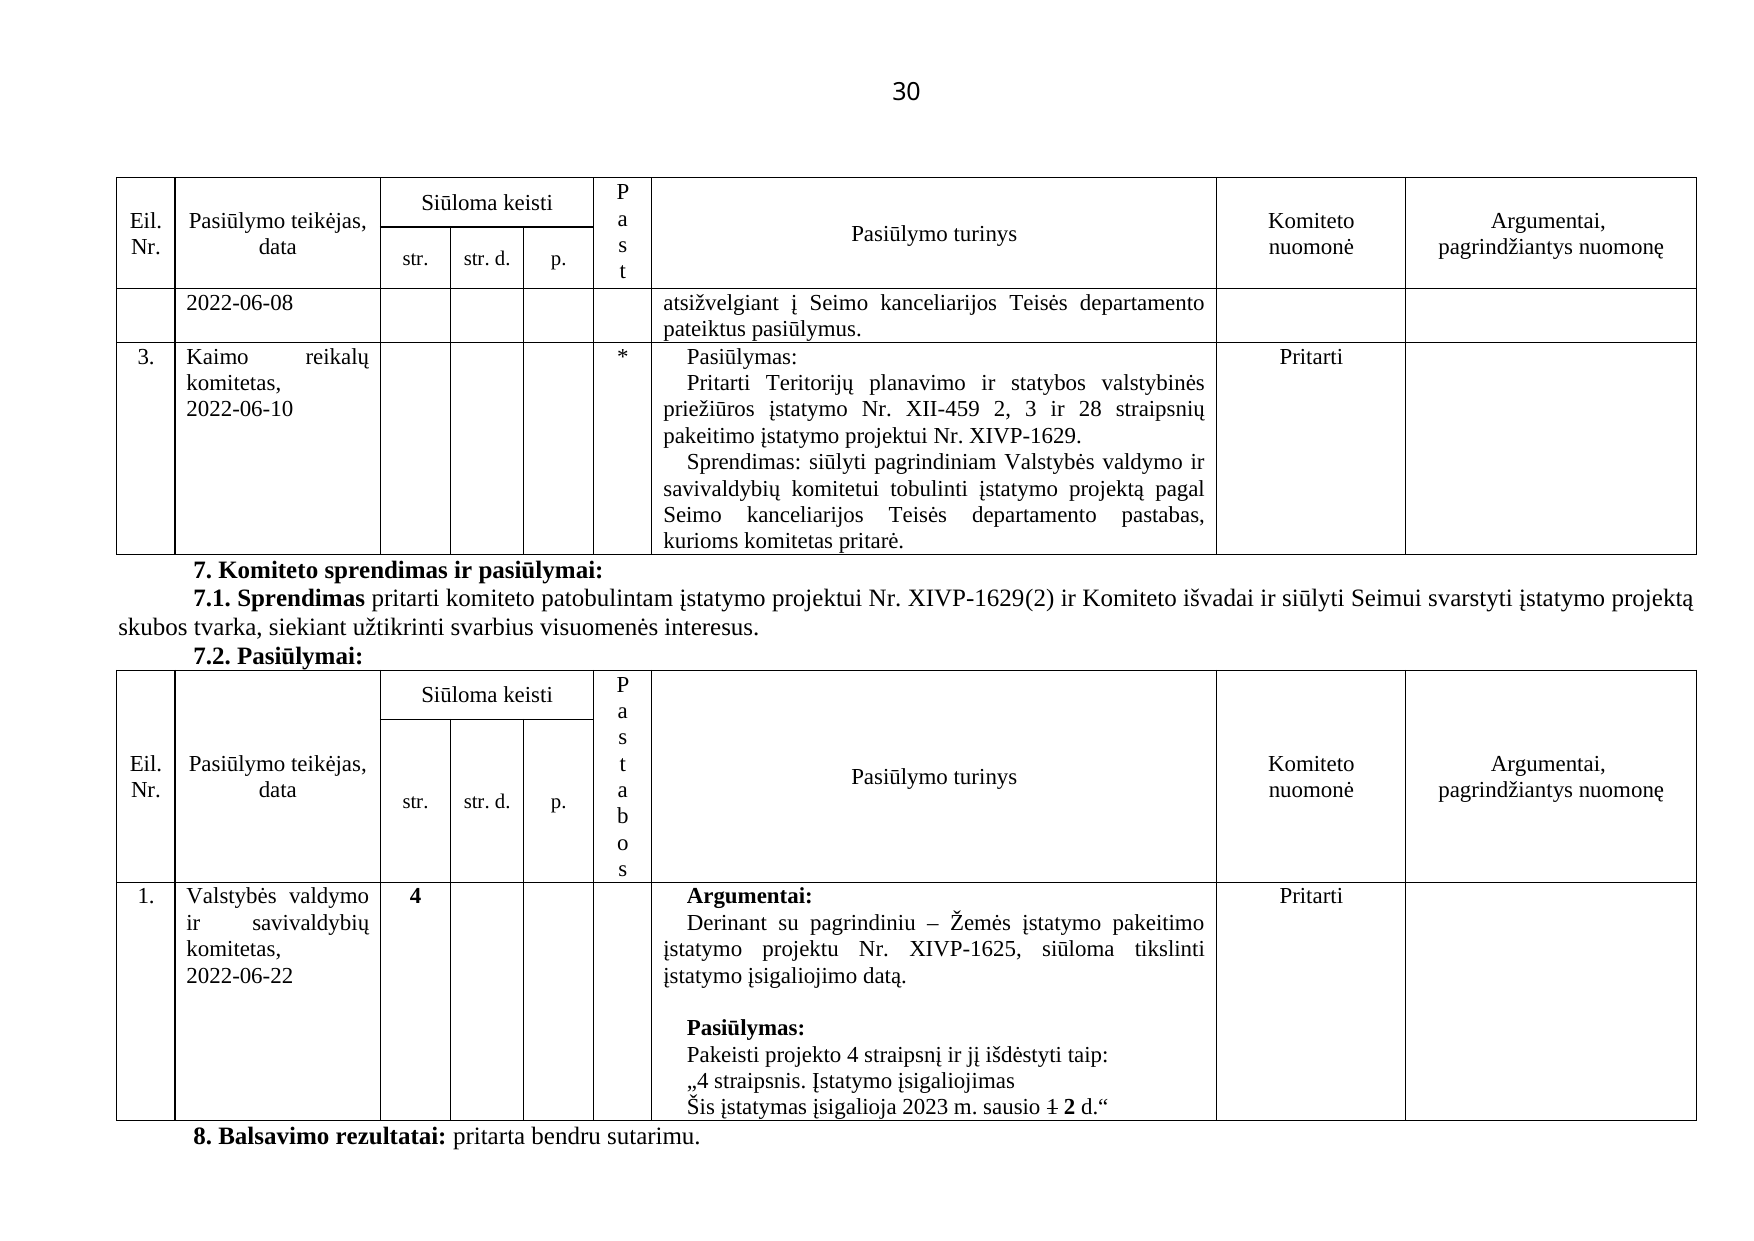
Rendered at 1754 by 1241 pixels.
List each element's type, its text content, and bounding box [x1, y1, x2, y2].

table_cell [117, 289, 174, 342]
table_cell Valstybės valdymo ir savivaldybių komitetas, 2022-06-22 [176, 883, 380, 1120]
table_cell * [594, 289, 651, 342]
table_cell [524, 343, 593, 554]
table_header Eil. Nr. [117, 671, 174, 882]
table_cell [524, 289, 593, 342]
table_cell * [594, 343, 651, 554]
table_cell 2022-06-08 [176, 289, 380, 342]
table_cell Argumentai: Derinant su pagrindiniu – Žemės įstatymo pakeitimo įstatymo projektu Nr. XIVP-1625, siūloma tikslinti įstatymo įsigaliojimo datą. Pasiūlymas: Pakeisti projekto 4 straipsnį ir jį išdėstyti taip: „4 straipsnis. Įstatymo įsigaliojimas Šis įstatymas įsigalioja 2023 m. sausio 1 2 d.“ [652, 883, 1216, 1120]
table_header Argumentai, pagrindžiantys nuomonę [1406, 178, 1696, 288]
table_header Pasiūlymo teikėjas, data [176, 178, 380, 288]
text 7.2. Pasiūlymai: [118, 641, 1695, 670]
table_cell p. [524, 720, 593, 882]
table_header Pastabos [594, 671, 651, 882]
table_header Pastabos [594, 178, 651, 288]
text 7. Komiteto sprendimas ir pasiūlymai: [118, 555, 1695, 583]
table_cell str. [381, 228, 450, 288]
table_cell p. [524, 228, 593, 288]
table_cell [1217, 289, 1405, 342]
table_header Komiteto nuomonė [1217, 671, 1405, 882]
table_cell str. [381, 720, 450, 882]
text 7.1. Sprendimas pritarti komiteto patobulintam įstatymo projektui Nr. XIVP-1629(2) ir Komiteto išvadai ir siūlyti Seimui svarstyti įstatymo projektą skubos tvarka, siekiant užtikrinti svarbius visuomenės interesus. [118, 583, 1695, 641]
table_cell [381, 343, 450, 554]
table_cell [451, 883, 523, 1120]
table_header Pasiūlymo turinys [652, 178, 1216, 288]
table_cell str. d. [451, 228, 523, 288]
table_cell 1. [117, 883, 174, 1120]
table_header Eil. Nr. [117, 178, 174, 288]
text 8. Balsavimo rezultatai: pritarta bendru sutarimu. [118, 1121, 1695, 1149]
table_header Pasiūlymo teikėjas, data [176, 671, 380, 882]
table_cell atsižvelgiant į Seimo kanceliarijos Teisės departamento pateiktus pasiūlymus. [652, 289, 1216, 342]
table_cell str. d. [451, 720, 523, 882]
table_cell 4 [381, 883, 450, 1120]
table_header Siūloma keisti [381, 671, 593, 719]
table_cell 3. [117, 343, 174, 554]
table_cell Pasiūlymas: Pritarti Teritorijų planavimo ir statybos valstybinės priežiūros įstatymo Nr. XII-459 2, 3 ir 28 straipsnių pakeitimo įstatymo projektui Nr. XIVP-1629. Sprendimas: siūlyti pagrindiniam Valstybės valdymo ir savivaldybių komitetui tobulinti įstatymo projektą pagal Seimo kanceliarijos Teisės departamento pastabas, kurioms komitetas pritarė. [652, 343, 1216, 554]
table_cell [1406, 289, 1696, 342]
table_cell [451, 289, 523, 342]
table_cell Pritarti [1217, 883, 1405, 1120]
table_header Komiteto nuomonė [1217, 178, 1405, 288]
table_cell Pritarti [1217, 343, 1405, 554]
table_cell [524, 883, 593, 1120]
table_cell [1406, 343, 1696, 554]
table_cell Kaimo reikalų komitetas, 2022-06-10 [176, 343, 380, 554]
table_cell [381, 289, 450, 342]
table_cell [1406, 883, 1696, 1120]
table_header Pasiūlymo turinys [652, 671, 1216, 882]
table_header Argumentai, pagrindžiantys nuomonę [1406, 671, 1696, 882]
table_cell [451, 343, 523, 554]
table_header Siūloma keisti [381, 178, 593, 226]
table_cell [594, 883, 651, 1120]
